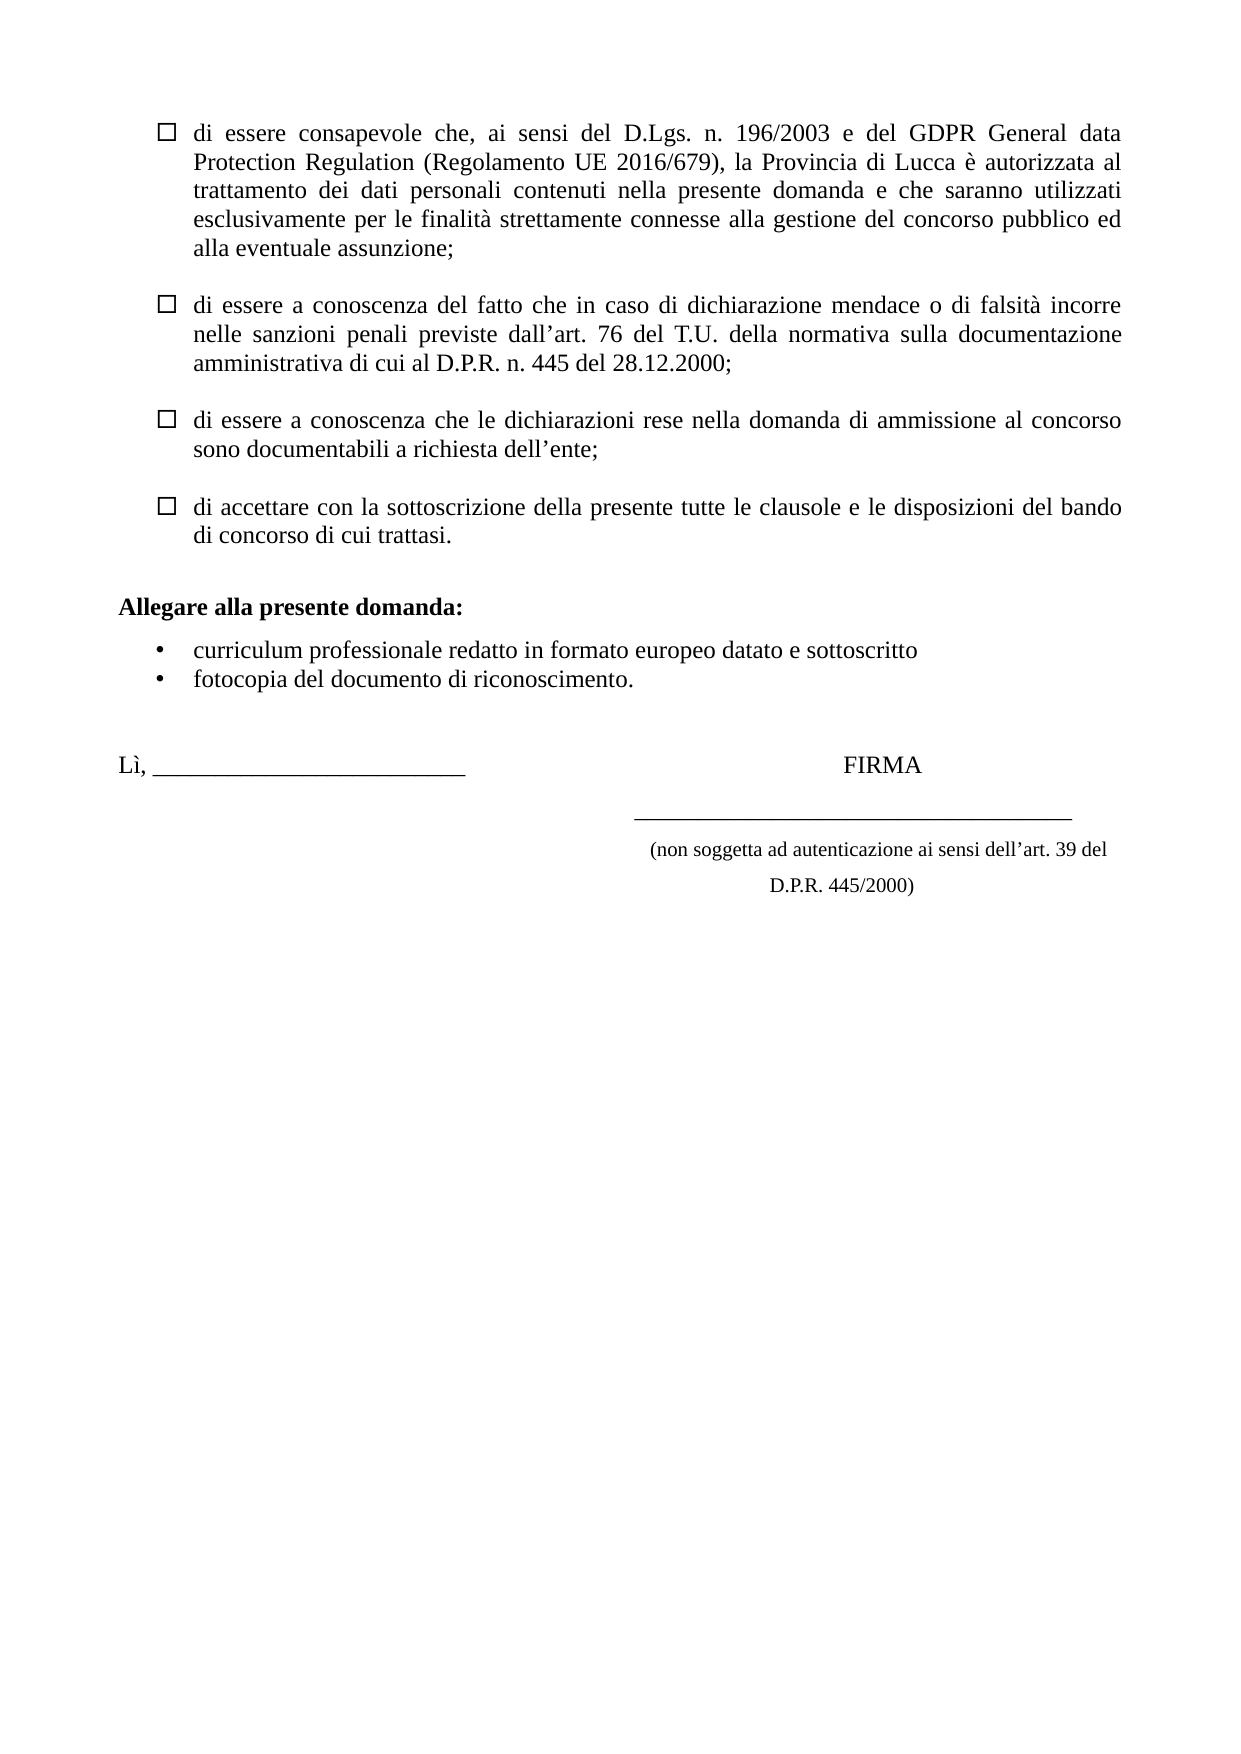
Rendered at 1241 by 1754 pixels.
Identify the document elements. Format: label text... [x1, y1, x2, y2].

list di essere consapevole che, ai sensi del D.Lgs. n. 196/2003 e del GDPR General data Protection Regulation (Regolamento UE 2016/679), la Provincia di Lucca è autorizzata al trattamento dei dati personali contenuti nella presente domanda e che saranno utilizzati esclusivamente per le finalità strettamente connesse alla gestione del concorso pubblico ed alla eventuale assunzione; [156, 118, 1123, 262]
list curriculum professionale redatto in formato europeo datato e sottoscritto [156, 636, 1123, 664]
text Lì, _________________________ FIRMA [118, 751, 1123, 779]
text Allegare alla presente domanda: [118, 592, 1123, 621]
text ___________________________________ [561, 794, 1123, 822]
list fotocopia del documento di riconoscimento. [156, 664, 1123, 693]
list di essere a conoscenza del fatto che in caso di dichiarazione mendace o di falsità incorre nelle sanzioni penali previste dall’art. 76 del T.U. della normativa sulla documentazione amministrativa di cui al D.P.R. n. 445 del 28.12.2000; [156, 291, 1123, 377]
list di accettare con la sottoscrizione della presente tutte le clausole e le disposizioni del bando di concorso di cui trattasi. [156, 492, 1123, 549]
text (non soggetta ad autenticazione ai sensi dell’art. 39 del D.P.R. 445/2000) [561, 837, 1123, 897]
list di essere a conoscenza che le dichiarazioni rese nella domanda di ammissione al concorso sono documentabili a richiesta dell’ente; [156, 406, 1123, 463]
